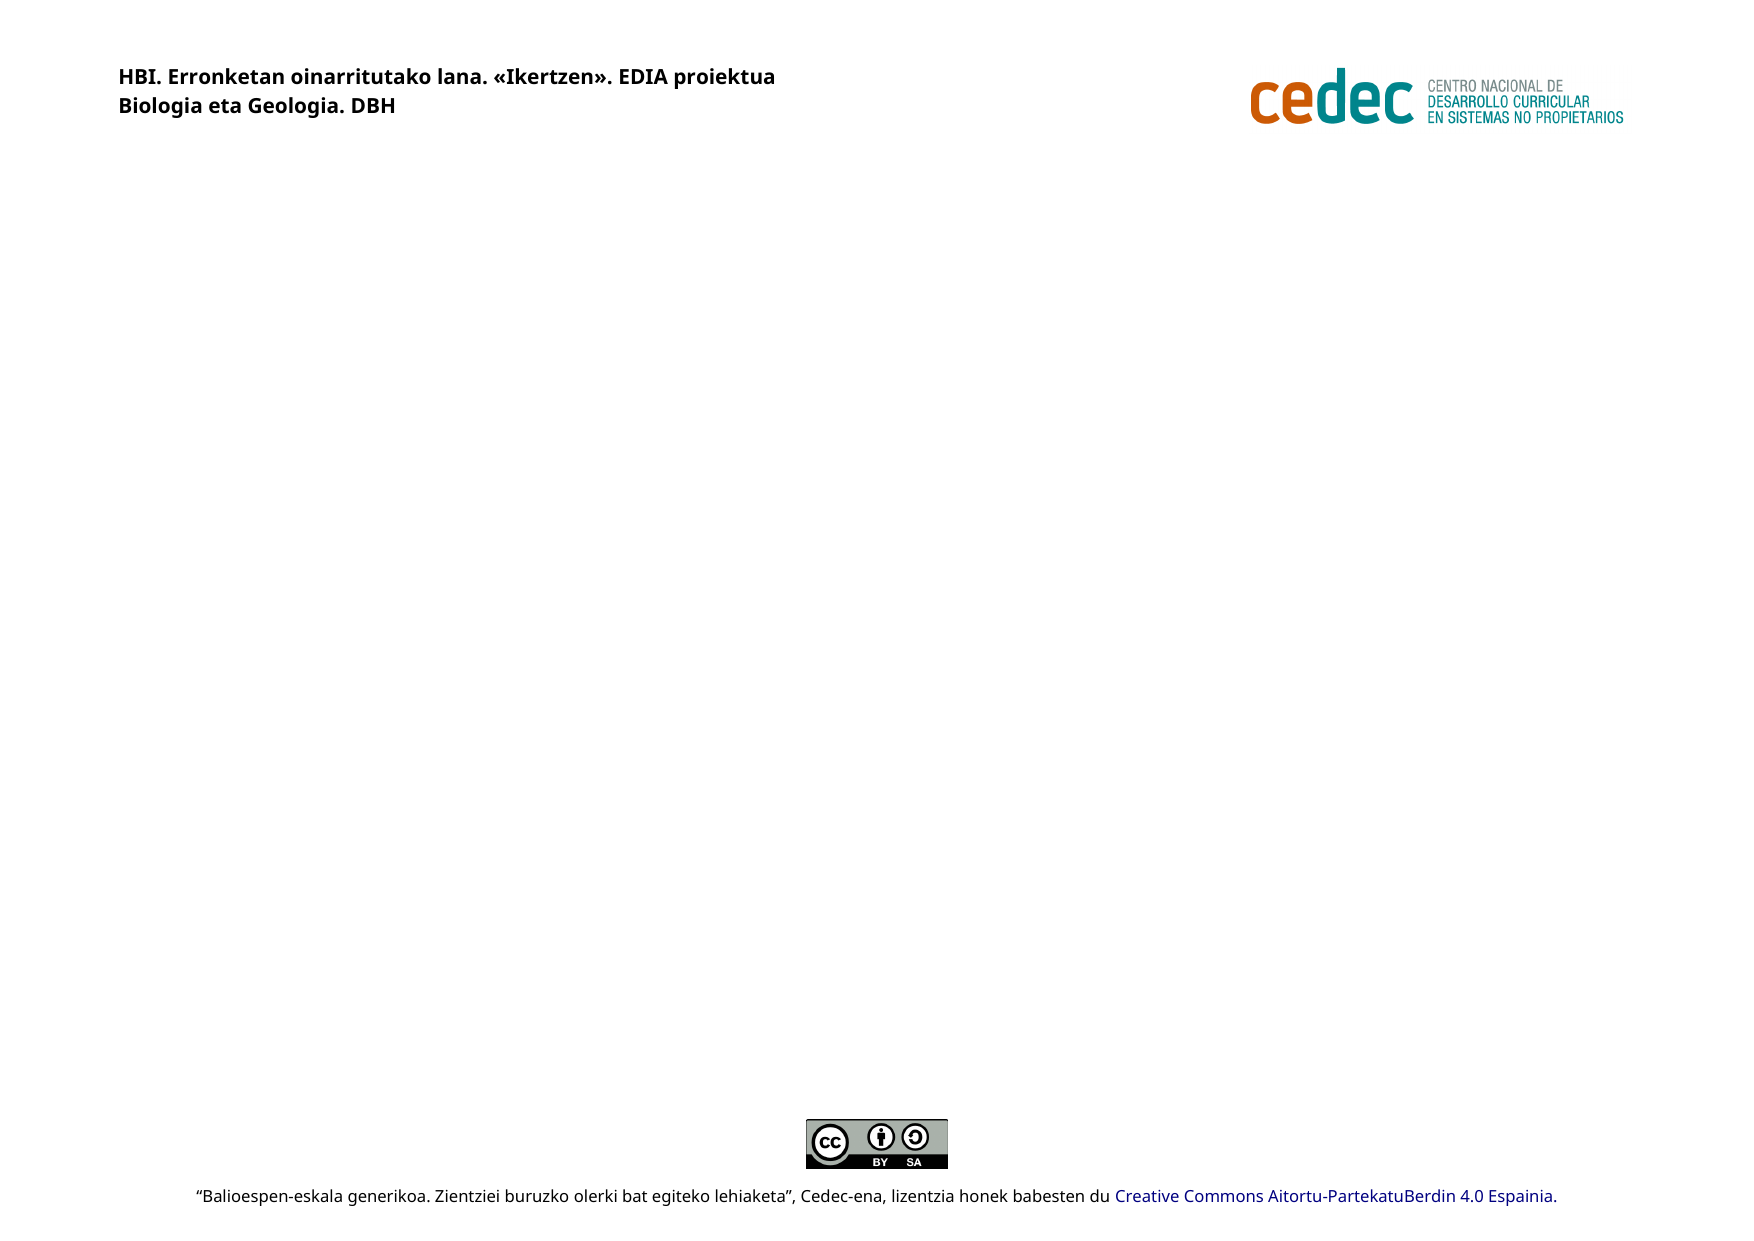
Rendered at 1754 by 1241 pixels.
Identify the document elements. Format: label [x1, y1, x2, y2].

picture [1248, 65, 1632, 134]
picture [806, 1119, 948, 1169]
